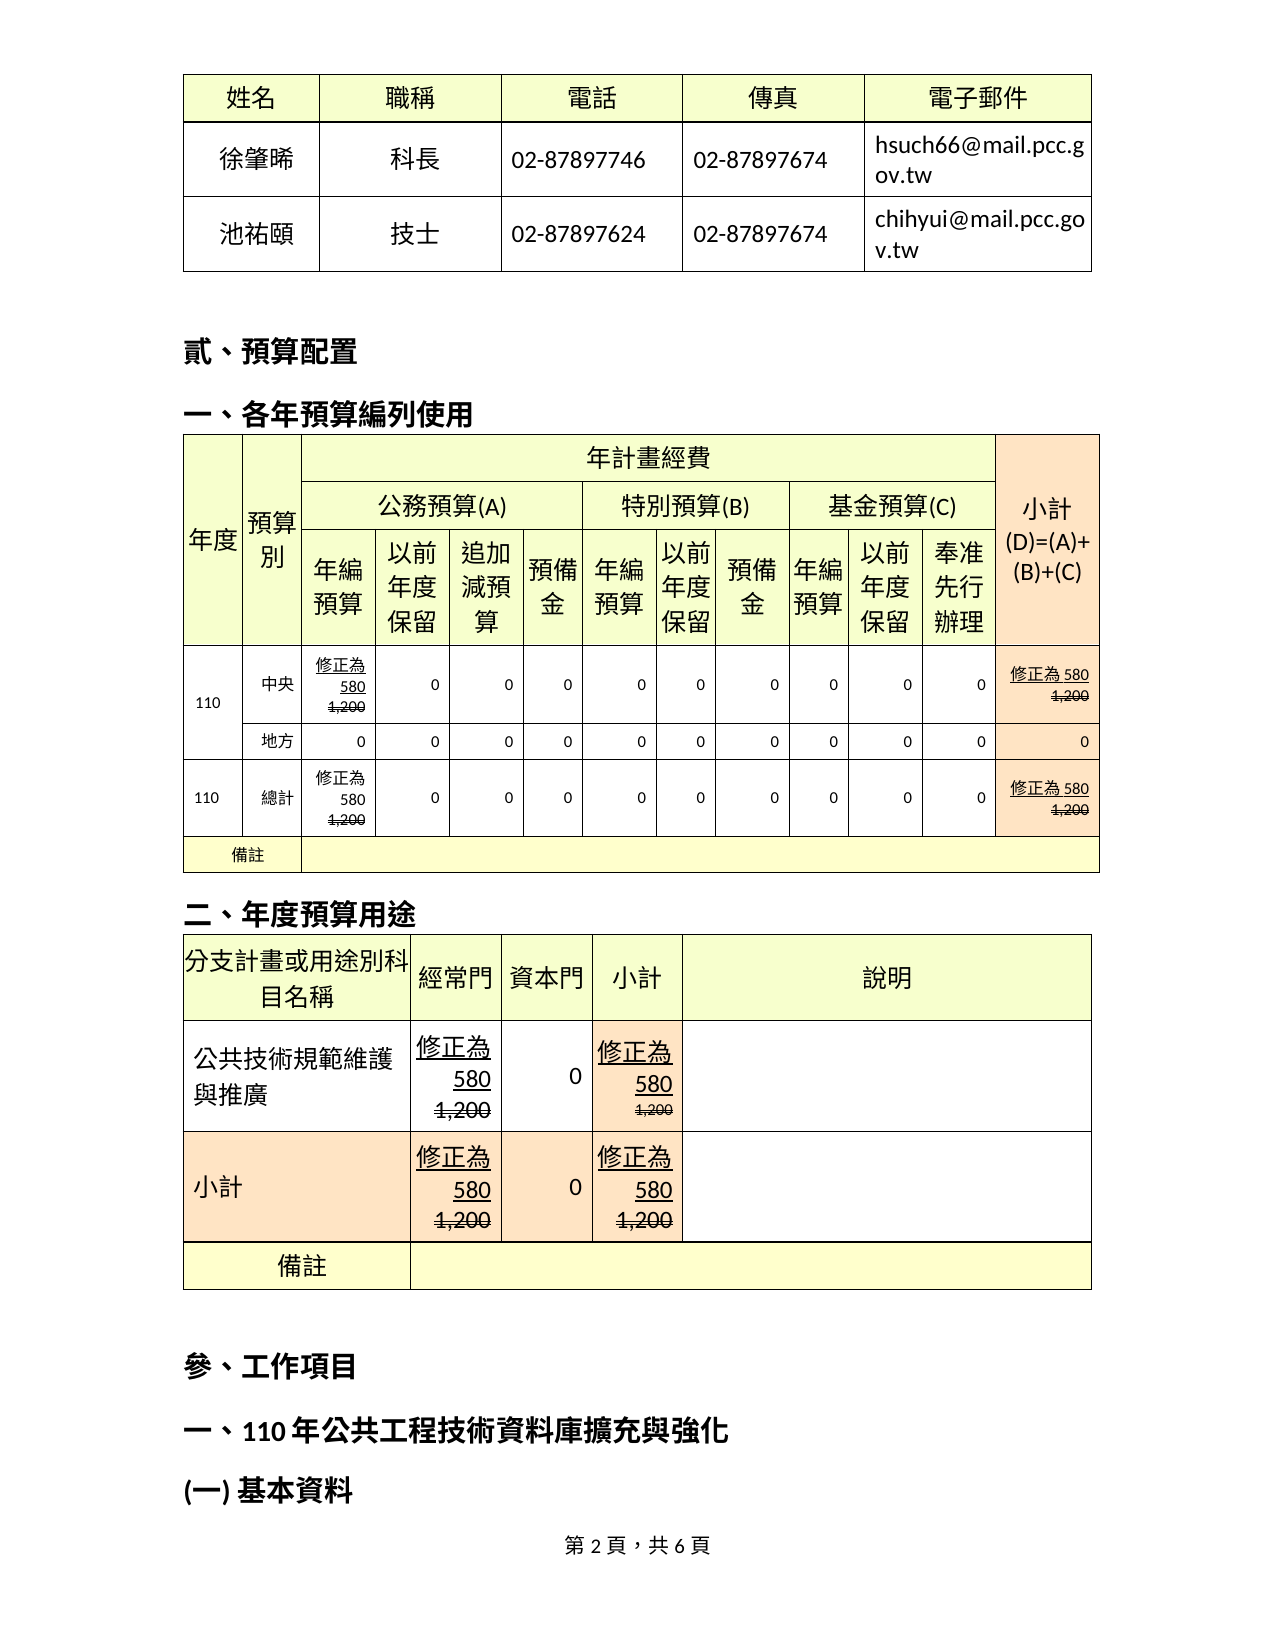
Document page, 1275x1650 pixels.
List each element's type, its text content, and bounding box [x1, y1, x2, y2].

table_cell 中央 [243, 646, 301, 723]
text 一、各年預算編列使用 [183, 391, 1092, 433]
table_cell 技士 [320, 197, 501, 271]
table_cell 0 [923, 724, 995, 759]
table_cell 0 [657, 646, 715, 723]
table_cell 0 [849, 760, 922, 836]
table_cell 0 [450, 646, 523, 723]
text 參、工作項目 [183, 1347, 1092, 1386]
table_header 傳真 [683, 75, 864, 121]
table_cell 年編預算 [583, 530, 656, 644]
table_header 職稱 [320, 75, 501, 121]
table_cell 0 [583, 724, 656, 759]
table_header 說明 [683, 935, 1091, 1020]
table_cell 追加減預算 [450, 530, 523, 644]
table_header 年度 [184, 435, 242, 644]
table_cell 02-87897674 [683, 197, 864, 271]
table_cell 修正為580 1,200 [996, 646, 1099, 723]
table_cell 0 [524, 646, 582, 723]
table_header 電話 [502, 75, 682, 121]
table_cell 0 [583, 646, 656, 723]
table_cell 0 [716, 760, 789, 836]
table_cell 0 [996, 724, 1099, 759]
table_cell 公務預算(A) [302, 482, 582, 529]
table_cell 110 [184, 646, 242, 759]
table_cell 0 [502, 1021, 592, 1131]
table_cell 特別預算(B) [583, 482, 789, 529]
table_cell 02-87897674 [683, 123, 864, 196]
table_cell 科長 [320, 123, 501, 196]
table_cell 0 [524, 760, 582, 836]
table_cell 0 [716, 646, 789, 723]
table_cell 修正為580 1,200 [593, 1132, 682, 1241]
table_cell 0 [450, 724, 523, 759]
table_cell 基金預算(C) [790, 482, 995, 529]
table_cell 0 [502, 1132, 592, 1241]
table_cell 地方 [243, 724, 301, 759]
table_header 分支計畫或用途別科目名稱 [184, 935, 410, 1020]
table_cell 0 [849, 646, 922, 723]
table_header 小計 [593, 935, 682, 1020]
table_cell 總計 [243, 760, 301, 836]
table_cell 修正為580 1,200 [411, 1132, 501, 1241]
table_cell 以前年度保留 [376, 530, 449, 644]
table_cell 修正為580 1,200 [302, 646, 375, 723]
table_cell 以前年度保留 [849, 530, 922, 644]
table_header 電子郵件 [865, 75, 1091, 121]
table_header 預算別 [243, 435, 301, 644]
table_cell 池祐頤 [184, 197, 319, 271]
table_header 年計畫經費 [302, 435, 995, 481]
table_header 小計 (D)=(A)+(B)+(C) [996, 435, 1099, 644]
table_cell 0 [583, 760, 656, 836]
table_header 姓名 [184, 75, 319, 121]
table_cell 02-87897624 [502, 197, 682, 271]
table_cell 備註 [184, 837, 301, 872]
table_cell 預備金 [716, 530, 789, 644]
table_cell 修正為580 1,200 [996, 760, 1099, 836]
table_cell 備註 [184, 1243, 410, 1289]
table_cell 年編預算 [790, 530, 848, 644]
table_cell 徐肇晞 [184, 123, 319, 196]
table_cell 0 [657, 724, 715, 759]
table_header 資本門 [502, 935, 592, 1020]
table_cell 0 [923, 646, 995, 723]
table_cell 小計 [184, 1132, 410, 1241]
table_cell 0 [790, 724, 848, 759]
table_cell 0 [716, 724, 789, 759]
table_cell 修正為580 1,200 [411, 1021, 501, 1131]
table_cell 0 [450, 760, 523, 836]
text 二、年度預算用途 [183, 894, 1092, 934]
table_cell chihyui@mail.pcc.gov.tw [865, 197, 1091, 271]
table_cell [411, 1243, 1091, 1289]
table_cell 0 [376, 646, 449, 723]
table_cell 0 [302, 724, 375, 759]
table_cell 修正為580 1,200 [593, 1021, 682, 1131]
table_cell 奉准先行辦理 [923, 530, 995, 644]
table_cell 0 [657, 760, 715, 836]
text 貳、預算配置 [183, 328, 1092, 370]
table_cell 0 [376, 760, 449, 836]
table_cell [683, 1021, 1091, 1131]
table_cell 預備金 [524, 530, 582, 644]
table_cell 公共技術規範維護與推廣 [184, 1021, 410, 1131]
table_cell 0 [790, 760, 848, 836]
table_cell 0 [923, 760, 995, 836]
table_cell [302, 837, 1099, 872]
table_cell 0 [849, 724, 922, 759]
table_cell hsuch66@mail.pcc.gov.tw [865, 123, 1091, 196]
table_cell 110 [184, 760, 242, 836]
table_cell 0 [524, 724, 582, 759]
table_cell 02-87897746 [502, 123, 682, 196]
table_cell [683, 1132, 1091, 1241]
table_cell 0 [376, 724, 449, 759]
text (一) 基本資料 [183, 1470, 1092, 1510]
table_header 經常門 [411, 935, 501, 1020]
table_cell 修正為580 1,200 [302, 760, 375, 836]
table_cell 年編預算 [302, 530, 375, 644]
text 一、110年公共工程技術資料庫擴充與強化 [183, 1407, 1092, 1449]
table_cell 以前年度保留 [657, 530, 715, 644]
table_cell 0 [790, 646, 848, 723]
